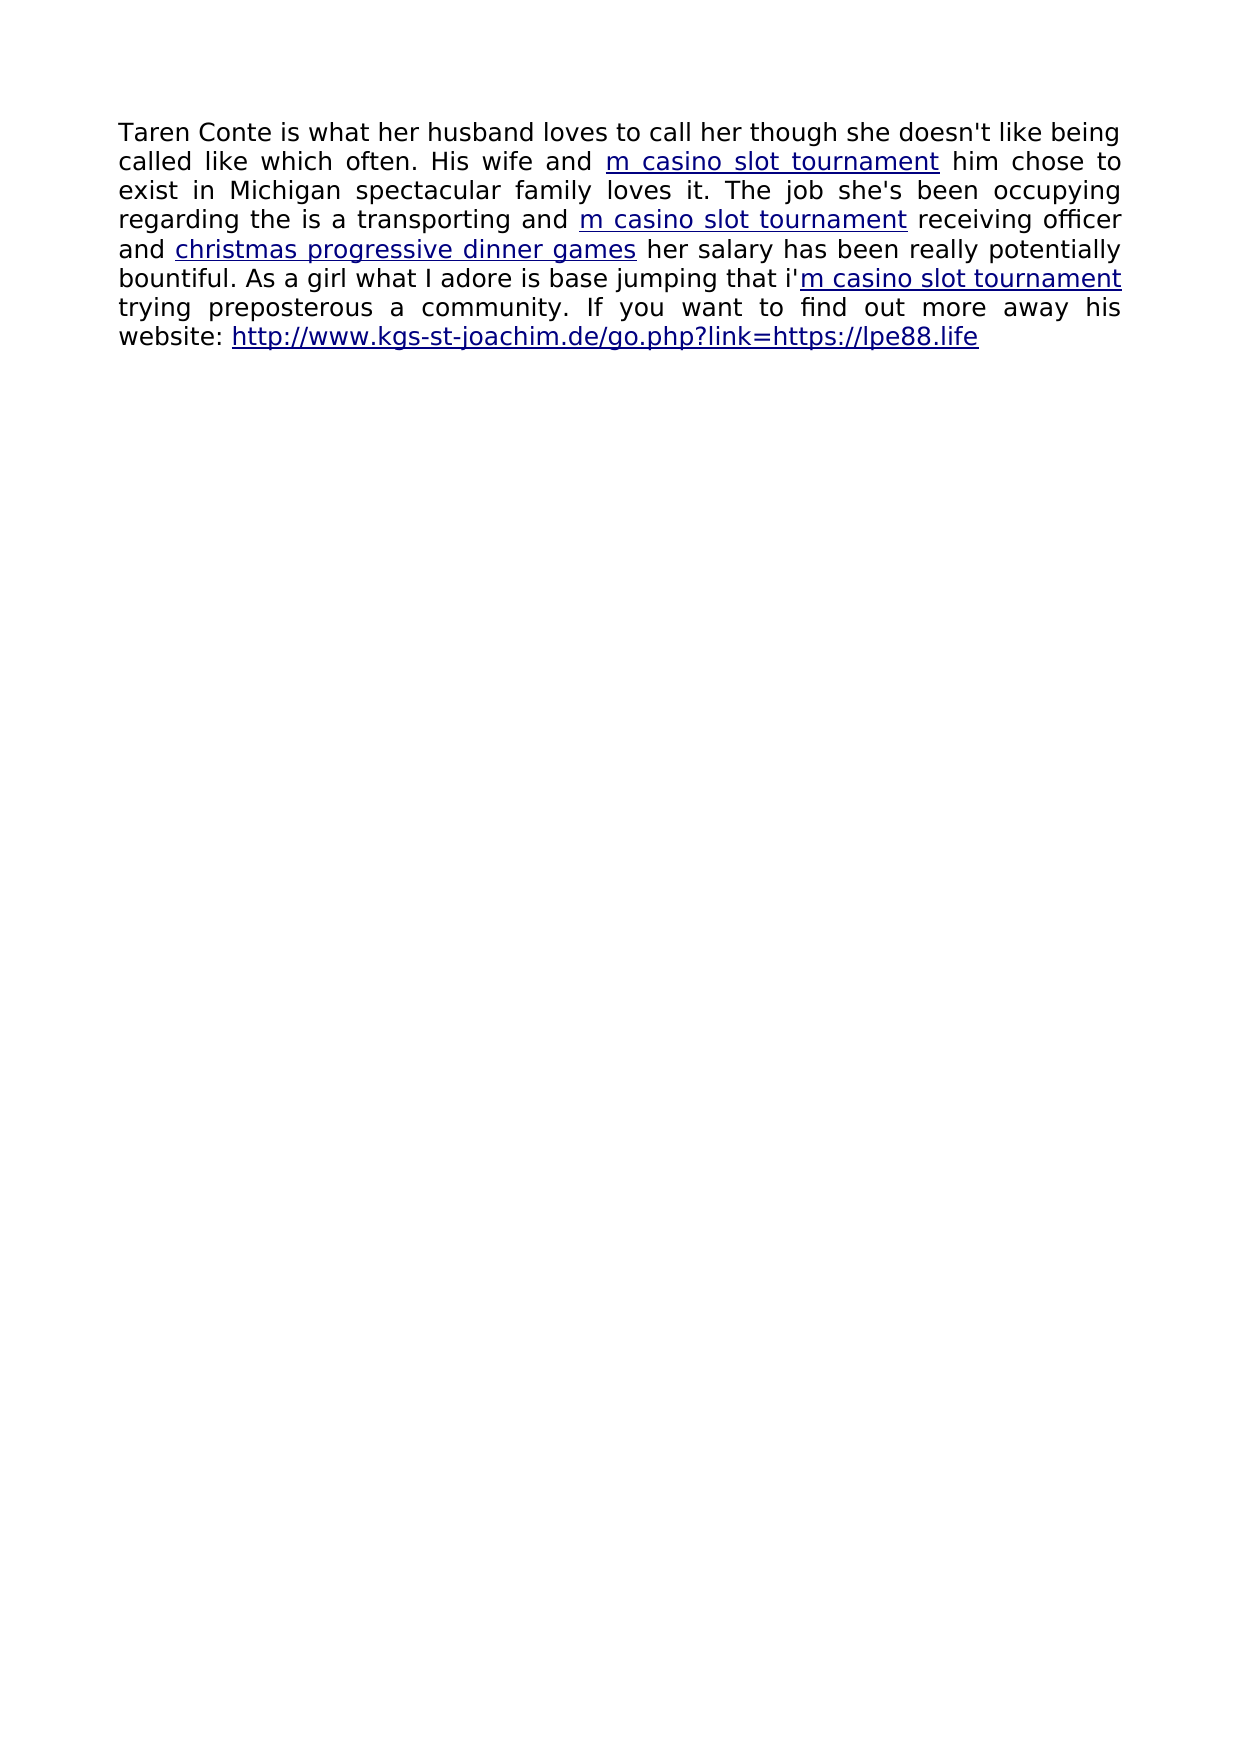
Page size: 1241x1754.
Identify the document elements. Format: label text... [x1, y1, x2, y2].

text Taren Conte is what her husband loves to call her though she doesn't like being called like which often. His wife and m casino slot tournament him chose to exist in Michigan spectacular family loves it. The job she's been occupying regarding the is a transporting and m casino slot tournament receiving officer and christmas progressive dinner games her salary has been really potentially bountiful. As a girl what I adore is base jumping that i'm casino slot tournament trying preposterous a community. If you want to find out more away his website: http://www.kgs-st-joachim.de/go.php?link=https://lpe88.life [118, 118, 1122, 351]
